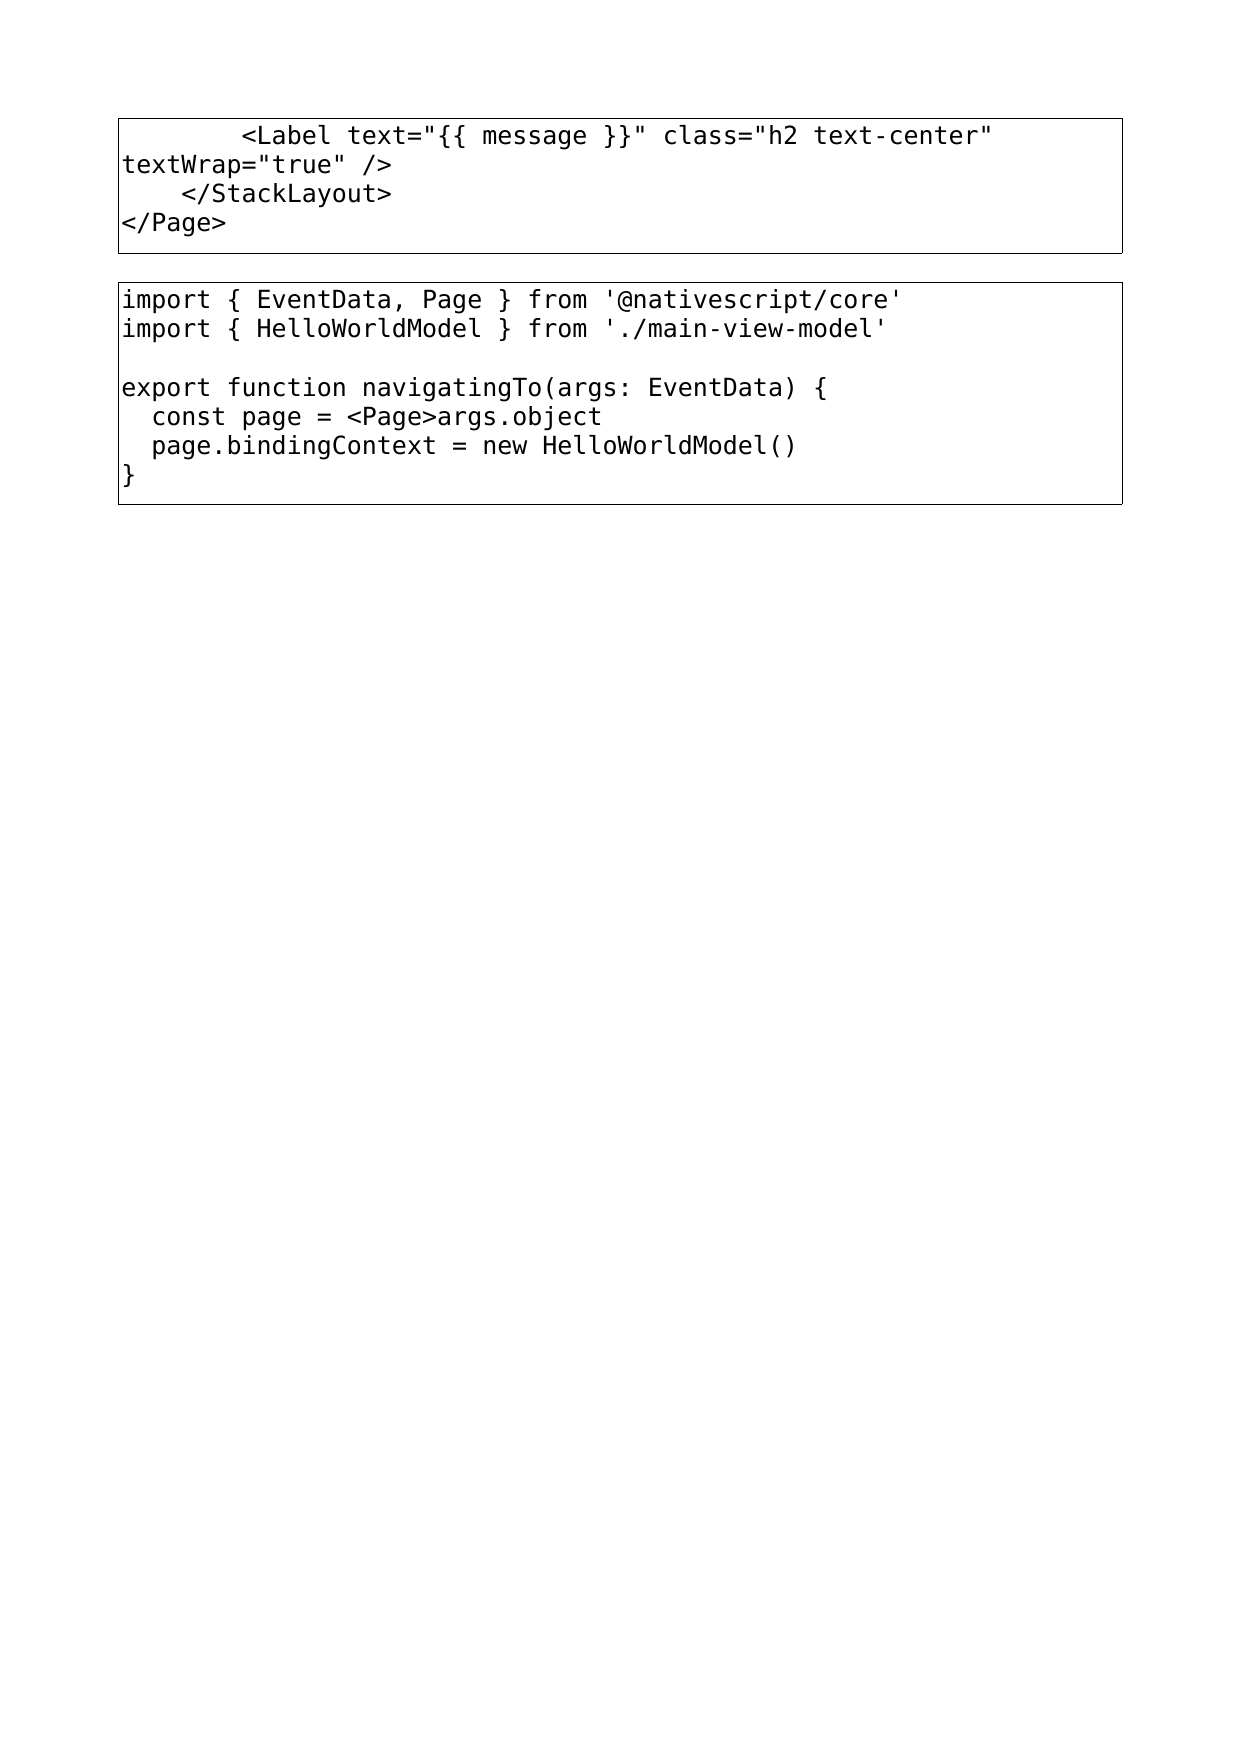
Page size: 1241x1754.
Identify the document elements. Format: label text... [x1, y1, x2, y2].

table_header import { EventData, Page } from '@nativescript/core' import { HelloWorldModel } from './main-view-model' export function navigatingTo(args: EventData) { const page = <Page>args.object page.bindingContext = new HelloWorldModel() } [119, 283, 1122, 504]
table_header <Label text="{{ message }}" class="h2 text-center" textWrap="true" /> </StackLayout> </Page> [119, 119, 1122, 252]
